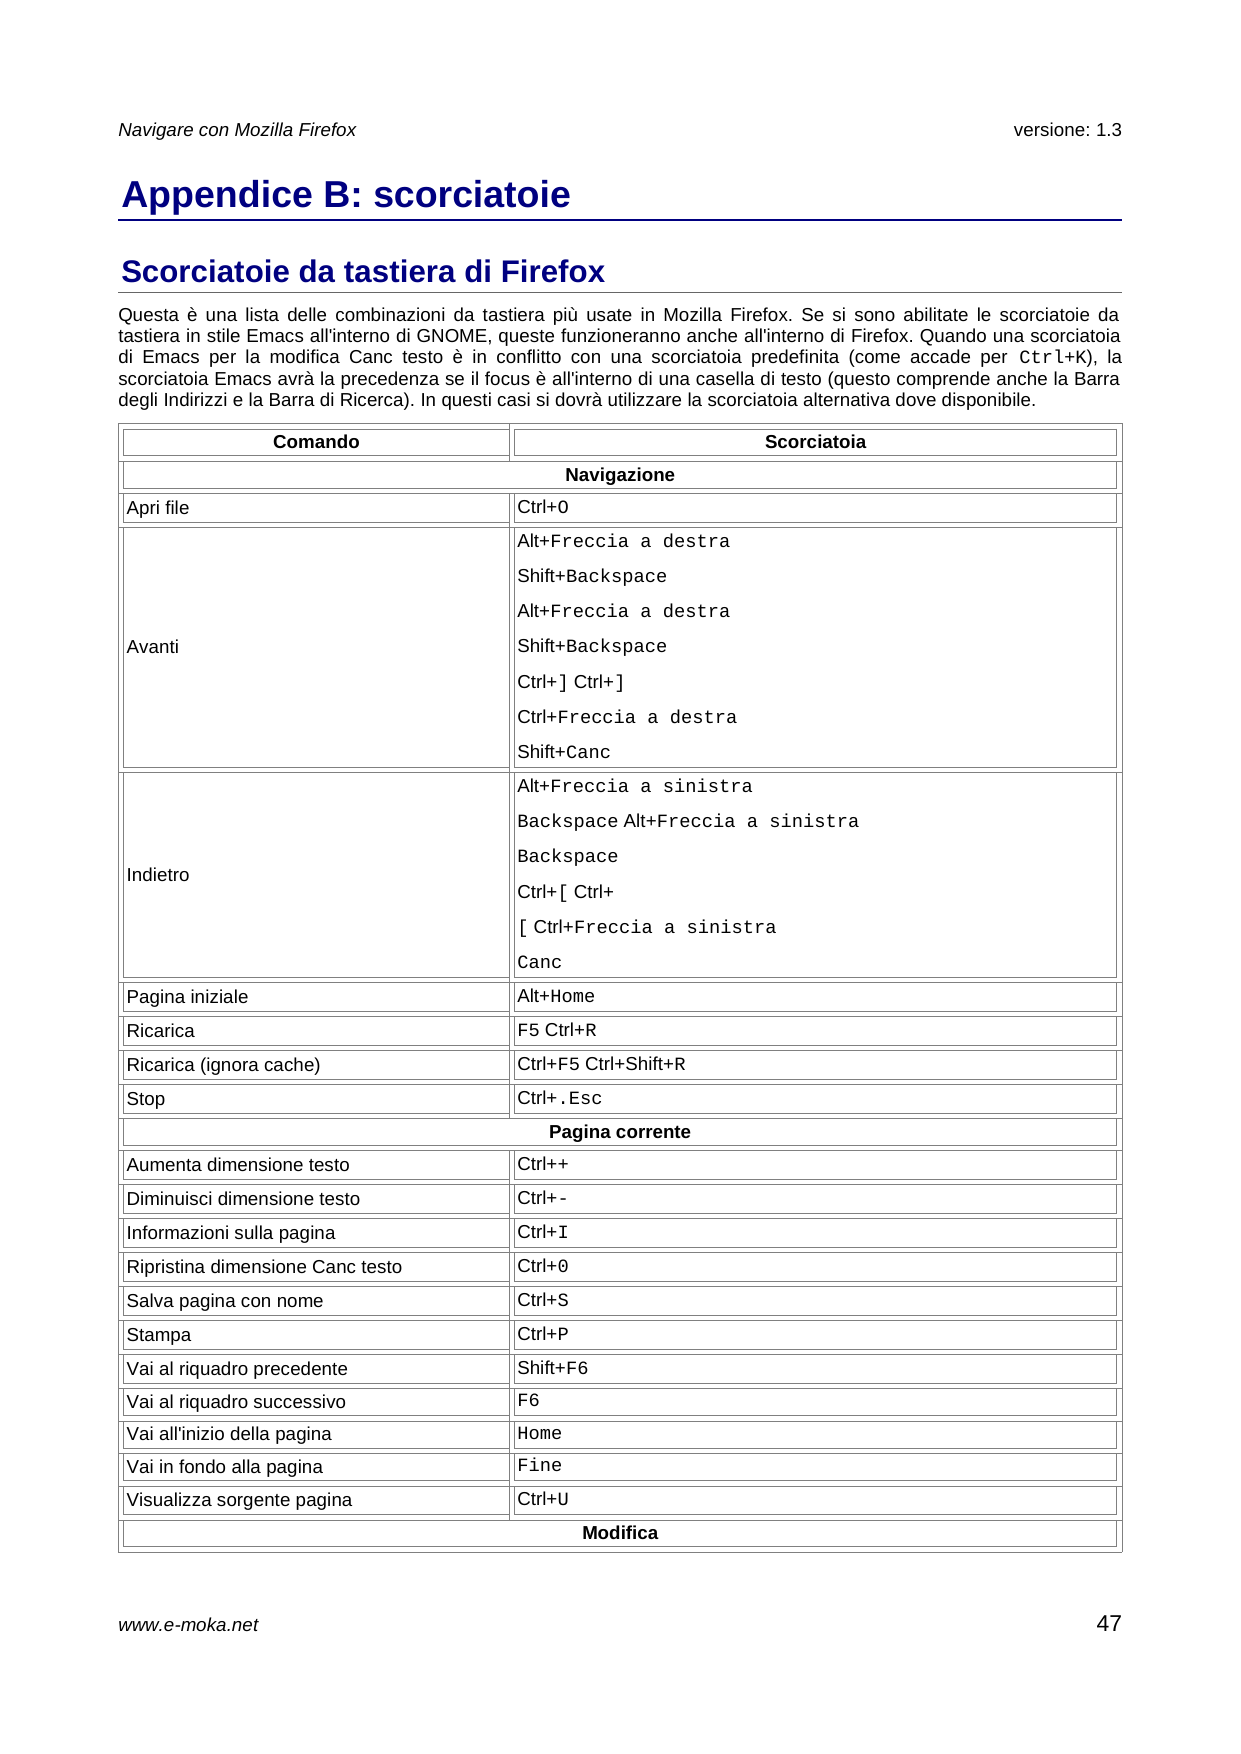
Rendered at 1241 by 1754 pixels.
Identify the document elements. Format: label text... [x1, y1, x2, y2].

text Questa è una lista delle combinazioni da tastiera più usate in Mozilla Firefox. Se si sono abilitate le scorciatoie da tastiera in stile Emacs all'interno di GNOME, queste funzioneranno anche all'interno di Firefox. Quando una scorciatoia di Emacs per la modifica Canc testo è in conflitto con una scorciatoia predefinita (come accade per Ctrl+K), la scorciatoia Emacs avrà la precedenza se il focus è all'interno di una casella di testo (questo comprende anche la Barra degli Indirizzi e la Barra di Ricerca). In questi casi si dovrà utilizzare la scorciatoia alternativa dove disponibile. [118, 304, 1122, 411]
table_cell Visualizza sorgente pagina [119, 1487, 509, 1520]
table_cell Ctrl++ [510, 1151, 1122, 1184]
table_cell Vai al riquadro precedente [119, 1355, 509, 1388]
table_cell Ricarica [119, 1017, 509, 1050]
subtitle Appendice B: scorciatoie [118, 171, 1122, 219]
table_cell Ctrl+O [510, 494, 1122, 527]
table_cell F6 [510, 1389, 1122, 1421]
table_cell Navigazione [119, 462, 1122, 493]
table_cell Pagina iniziale [119, 983, 509, 1016]
table_cell Salva pagina con nome [119, 1287, 509, 1320]
table_cell Vai all'inizio della pagina [119, 1422, 509, 1453]
table_cell Modifica [119, 1521, 1122, 1552]
table_header Scorciatoia [510, 424, 1122, 461]
table_cell Ctrl+P [510, 1321, 1122, 1354]
table_cell Informazioni sulla pagina [119, 1219, 509, 1252]
table_cell Stop [119, 1085, 509, 1118]
table_cell Aumenta dimensione testo [119, 1151, 509, 1184]
table_cell Stampa [119, 1321, 509, 1354]
table_cell Ctrl+U [510, 1487, 1122, 1520]
table_cell Vai al riquadro successivo [119, 1389, 509, 1421]
table_cell F5 Ctrl+R [510, 1017, 1122, 1050]
table_cell Indietro [119, 773, 509, 982]
table_cell Pagina corrente [119, 1119, 1122, 1150]
table_cell Ctrl+- [510, 1185, 1122, 1218]
table_cell Shift+F6 [510, 1355, 1122, 1388]
table_cell Ripristina dimensione Canc testo [119, 1253, 509, 1286]
table_cell Avanti [119, 528, 509, 772]
table_cell Ricarica (ignora cache) [119, 1051, 509, 1084]
table_cell Diminuisci dimensione testo [119, 1185, 509, 1218]
table_header Comando [119, 424, 509, 461]
table_cell Alt+Freccia a sinistra Backspace Alt+Freccia a sinistra Backspace Ctrl+[ Ctrl+ [ Ctrl+Freccia a sinistra Canc [510, 773, 1122, 982]
table_cell Vai in fondo alla pagina [119, 1454, 509, 1486]
table_cell Ctrl+S [510, 1287, 1122, 1320]
table_cell Alt+Freccia a destra Shift+Backspace Alt+Freccia a destra Shift+Backspace Ctrl+] Ctrl+] Ctrl+Freccia a destra Shift+Canc [510, 528, 1122, 772]
table_cell Ctrl+I [510, 1219, 1122, 1252]
table_cell Ctrl+F5 Ctrl+Shift+R [510, 1051, 1122, 1084]
table_cell Home [510, 1422, 1122, 1453]
table_cell Apri file [119, 494, 509, 527]
subtitle Scorciatoie da tastiera di Firefox [118, 251, 1122, 292]
table_cell Fine [510, 1454, 1122, 1486]
table_cell Ctrl+.Esc [510, 1085, 1122, 1118]
table_cell Ctrl+0 [510, 1253, 1122, 1286]
table_cell Alt+Home [510, 983, 1122, 1016]
